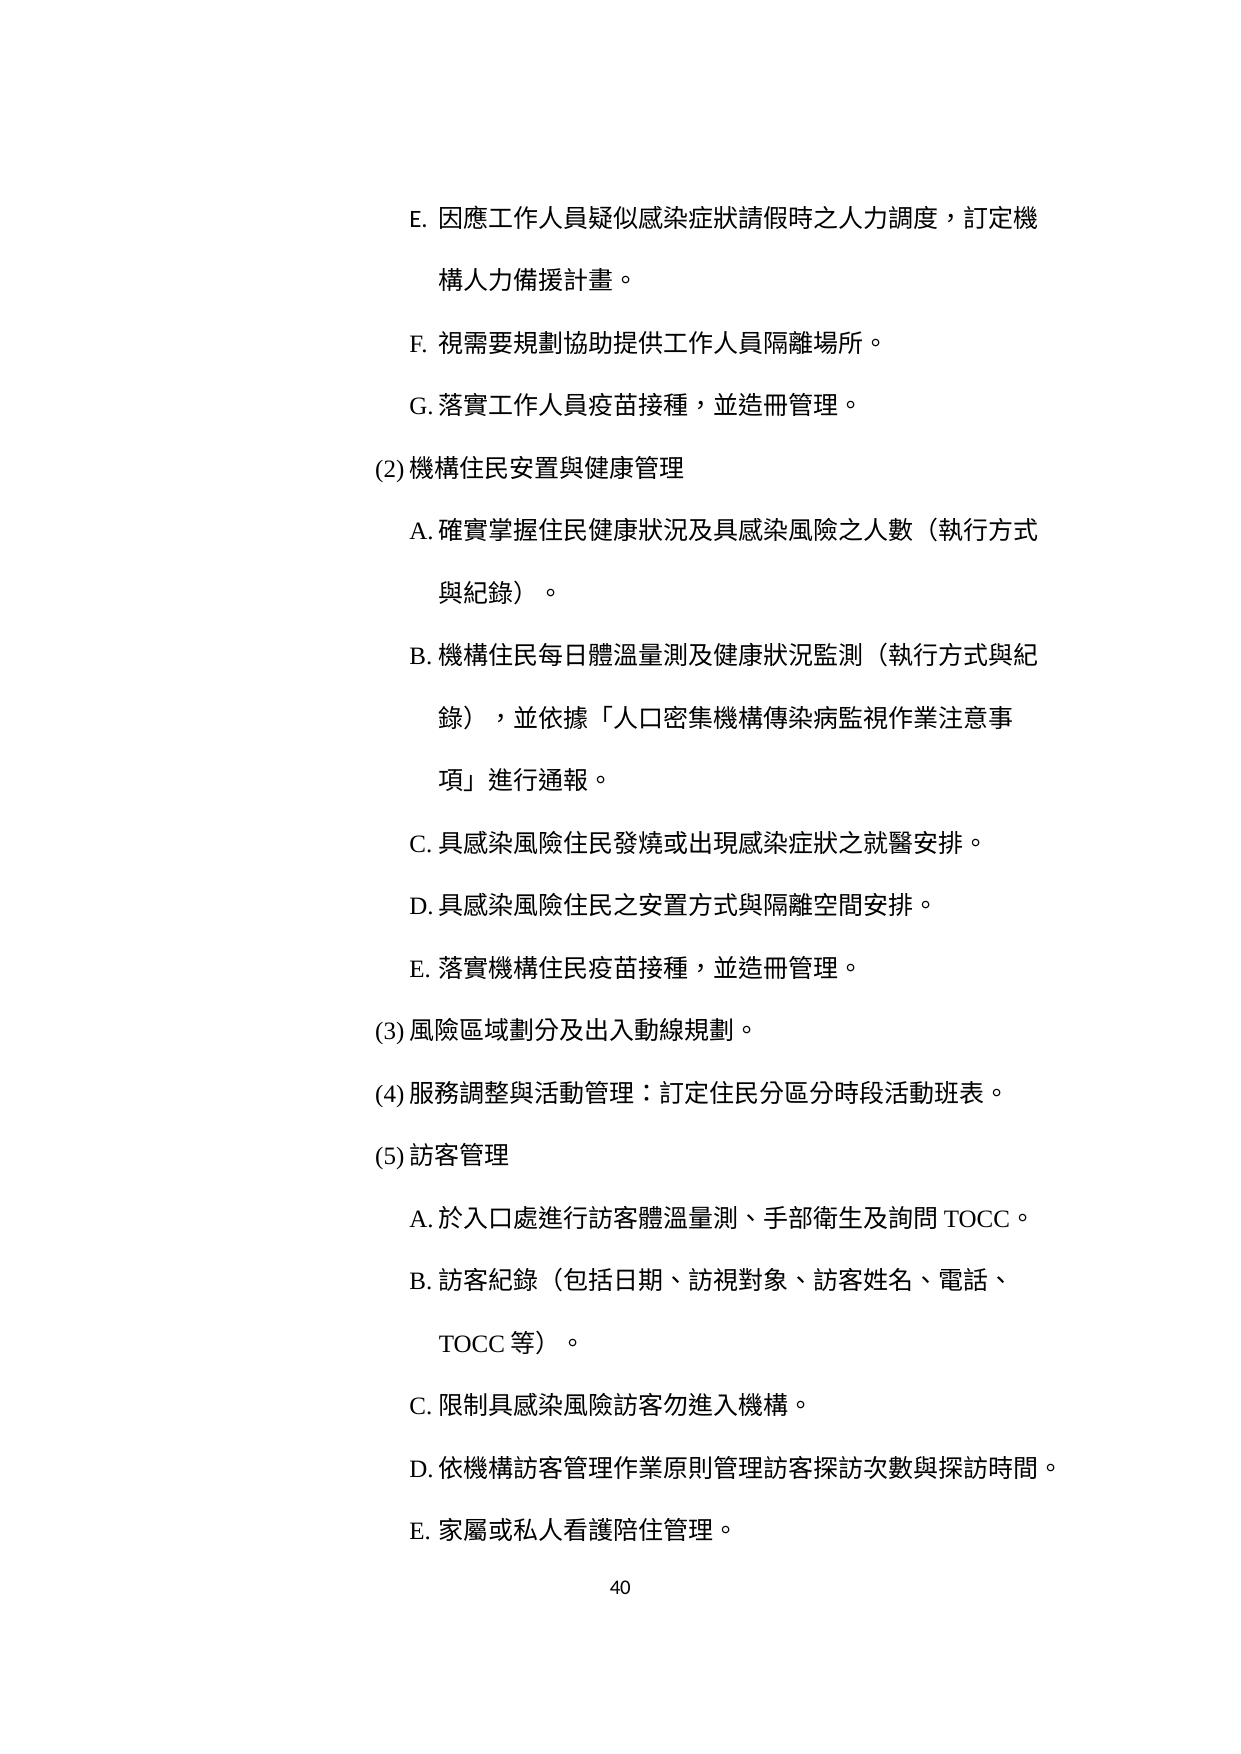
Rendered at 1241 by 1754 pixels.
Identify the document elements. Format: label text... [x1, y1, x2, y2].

list 視需要規劃協助提供工作人員隔離場所。 [409, 300, 1053, 362]
list 服務調整與活動管理：訂定住民分區分時段活動班表。 [375, 1050, 1053, 1112]
list 具感染風險住民之安置方式與隔離空間安排。 [409, 862, 1053, 925]
list 訪客紀錄（包括日期、訪視對象、訪客姓名、電話、TOCC等）。 [409, 1237, 1053, 1362]
list 家屬或私人看護陪住管理。 [409, 1487, 1053, 1550]
list 於入口處進行訪客體溫量測、手部衛生及詢問TOCC。 [409, 1175, 1053, 1237]
list 具感染風險住民發燒或出現感染症狀之就醫安排。 [409, 800, 1053, 862]
list 落實機構住民疫苗接種，並造冊管理。 [409, 925, 1053, 987]
list 落實工作人員疫苗接種，並造冊管理。 [409, 362, 1053, 425]
list 機構住民安置與健康管理 [375, 425, 1053, 487]
list 確實掌握住民健康狀況及具感染風險之人數（執行方式與紀錄）。 [409, 487, 1053, 612]
list 依機構訪客管理作業原則管理訪客探訪次數與探訪時間。 [409, 1425, 1053, 1487]
list 因應工作人員疑似感染症狀請假時之人力調度，訂定機構人力備援計畫。 [409, 175, 1053, 300]
list 限制具感染風險訪客勿進入機構。 [409, 1362, 1053, 1425]
list 風險區域劃分及出入動線規劃。 [375, 987, 1053, 1050]
list 訪客管理 [375, 1112, 1053, 1175]
list 機構住民每日體溫量測及健康狀況監測（執行方式與紀錄），並依據「人口密集機構傳染病監視作業注意事項」進行通報。 [409, 612, 1053, 800]
